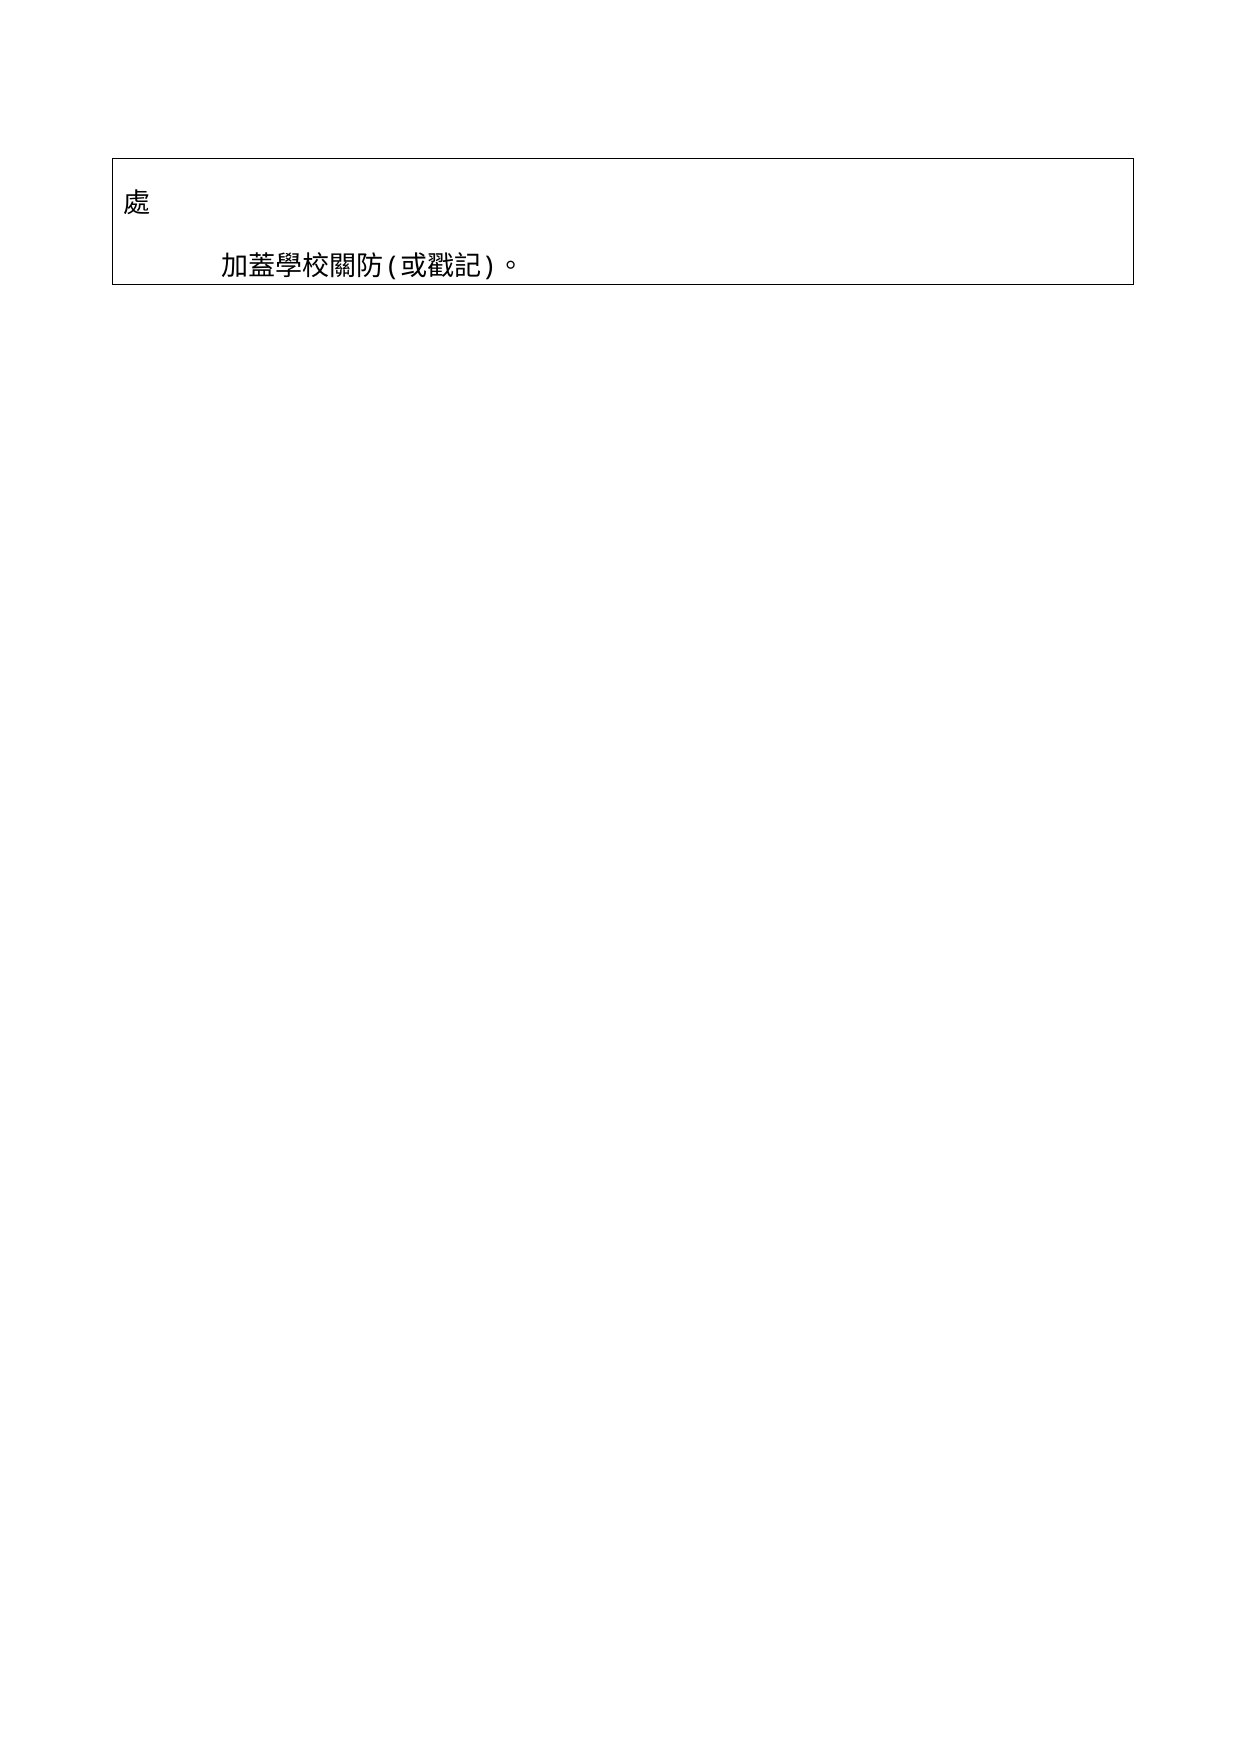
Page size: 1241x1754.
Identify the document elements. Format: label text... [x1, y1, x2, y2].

table_cell 處 加蓋學校關防(或戳記)。 [113, 159, 1133, 284]
